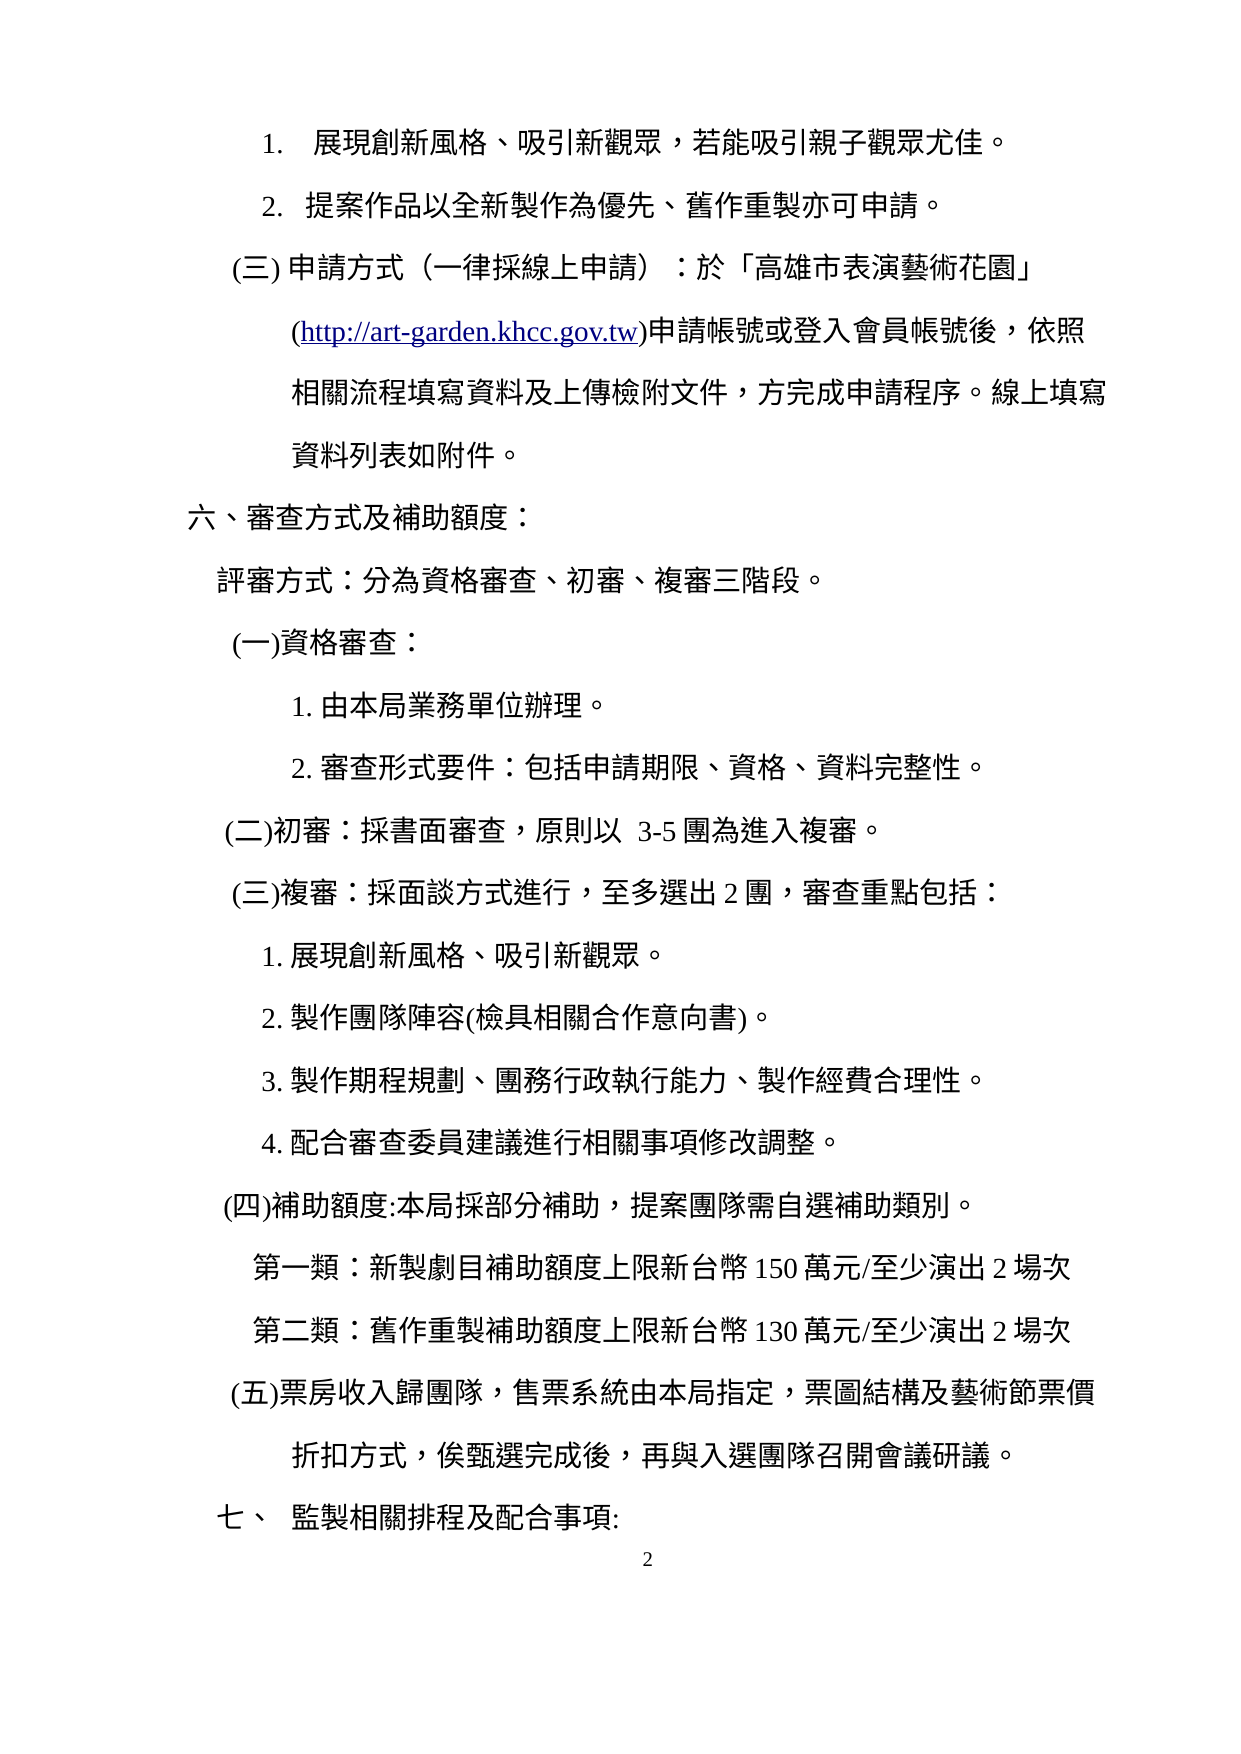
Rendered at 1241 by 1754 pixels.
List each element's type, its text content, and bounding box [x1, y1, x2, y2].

text (三) 申請方式（一律採線上申請）：於「高雄市表演藝術花園」(http://art-garden.khcc.gov.tw)申請帳號或登入會員帳號後，依照相關流程填寫資料及上傳檢附文件，方完成申請程序。線上填寫資料列表如附件。 [232, 224, 1107, 474]
list 提案作品以全新製作為優先、舊作重製亦可申請。 [261, 162, 1107, 224]
text 評審方式：分為資格審查、初審、複審三階段。 [187, 537, 1107, 599]
text (四)補助額度:本局採部分補助，提案團隊需自選補助類別。 [216, 1162, 1107, 1224]
text 2. 審查形式要件：包括申請期限、資格、資料完整性。 [291, 724, 1107, 787]
text 4. 配合審查委員建議進行相關事項修改調整。 [232, 1099, 1107, 1162]
text (五)票房收入歸團隊，售票系統由本局指定，票圖結構及藝術節票價折扣方式，俟甄選完成後，再與入選團隊召開會議研議。 [216, 1349, 1107, 1474]
text 3. 製作期程規劃、團務行政執行能力、製作經費合理性。 [232, 1037, 1107, 1099]
text (三)複審：採面談方式進行，至多選出2團，審查重點包括： [206, 849, 1107, 912]
text 第二類：舊作重製補助額度上限新台幣130萬元/至少演出2場次 [216, 1287, 1107, 1349]
list 展現創新風格、吸引新觀眾，若能吸引親子觀眾尤佳。 [261, 99, 1107, 162]
text 1. 展現創新風格、吸引新觀眾。 [232, 912, 1107, 974]
text 六、審查方式及補助額度： [188, 474, 1107, 537]
text (一)資格審查： [232, 599, 1107, 662]
text 第一類：新製劇目補助額度上限新台幣150萬元/至少演出2場次 [216, 1224, 1107, 1287]
text 2. 製作團隊陣容(檢具相關合作意向書)。 [232, 974, 1107, 1037]
text 1. 由本局業務單位辦理。 [291, 662, 1107, 724]
text (二)初審：採書面審查，原則以 3-5團為進入複審。 [217, 787, 1142, 849]
text 七、 監製相關排程及配合事項: [216, 1474, 1107, 1537]
